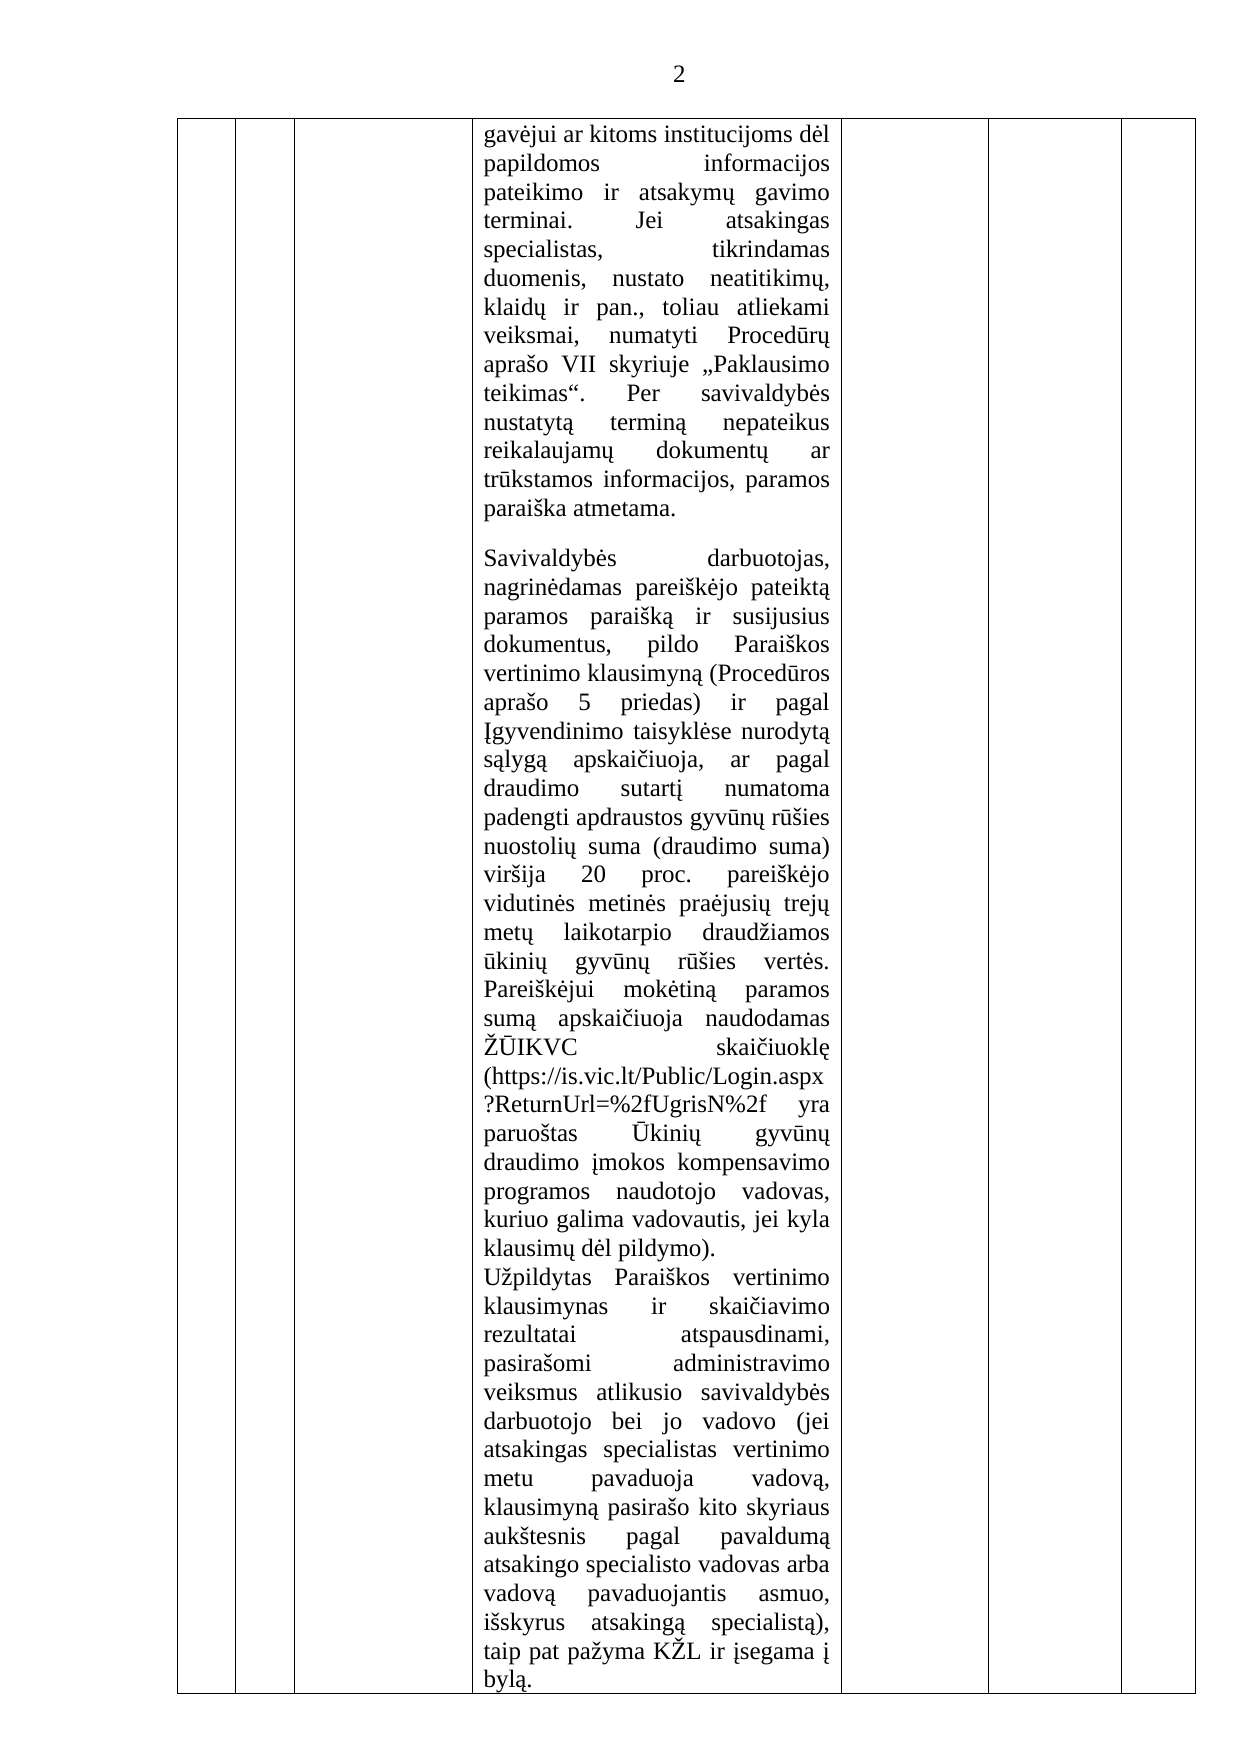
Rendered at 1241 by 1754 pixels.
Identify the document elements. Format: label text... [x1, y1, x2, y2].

table_header [178, 119, 235, 1693]
table_header [989, 119, 1121, 1693]
table_header gavėjui ar kitoms institucijoms dėl papildomos informacijos pateikimo ir atsakymų gavimo terminai. Jei atsakingas specialistas, tikrindamas duomenis, nustato neatitikimų, klaidų ir pan., toliau atliekami veiksmai, numatyti Procedūrų aprašo VII skyriuje „Paklausimo teikimas“. Per savivaldybės nustatytą terminą nepateikus reikalaujamų dokumentų ar trūkstamos informacijos, paramos paraiška atmetama. Savivaldybės darbuotojas, nagrinėdamas pareiškėjo pateiktą paramos paraišką ir susijusius dokumentus, pildo Paraiškos vertinimo klausimyną (Procedūros aprašo 5 priedas) ir pagal Įgyvendinimo taisyklėse nurodytą sąlygą apskaičiuoja, ar pagal draudimo sutartį numatoma padengti apdraustos gyvūnų rūšies nuostolių suma (draudimo suma) viršija 20 proc. pareiškėjo vidutinės metinės praėjusių trejų metų laikotarpio draudžiamos ūkinių gyvūnų rūšies vertės. Pareiškėjui mokėtiną paramos sumą apskaičiuoja naudodamas ŽŪIKVC skaičiuoklę (https://is.vic.lt/Public/Login.aspx?ReturnUrl=%2fUgrisN%2f yra paruoštas Ūkinių gyvūnų draudimo įmokos kompensavimo programos naudotojo vadovas, kuriuo galima vadovautis, jei kyla klausimų dėl pildymo). Užpildytas Paraiškos vertinimo klausimynas ir skaičiavimo rezultatai atspausdinami, pasirašomi administravimo veiksmus atlikusio savivaldybės darbuotojo bei jo vadovo (jei atsakingas specialistas vertinimo metu pavaduoja vadovą, klausimyną pasirašo kito skyriaus aukštesnis pagal pavaldumą atsakingo specialisto vadovas arba vadovą pavaduojantis asmuo, išskyrus atsakingą specialistą), taip pat pažyma KŽL ir įsegama į bylą. [473, 119, 841, 1693]
table_header [236, 119, 294, 1693]
table_header [842, 119, 988, 1693]
table_header [1122, 119, 1195, 1693]
table_header [295, 119, 472, 1693]
